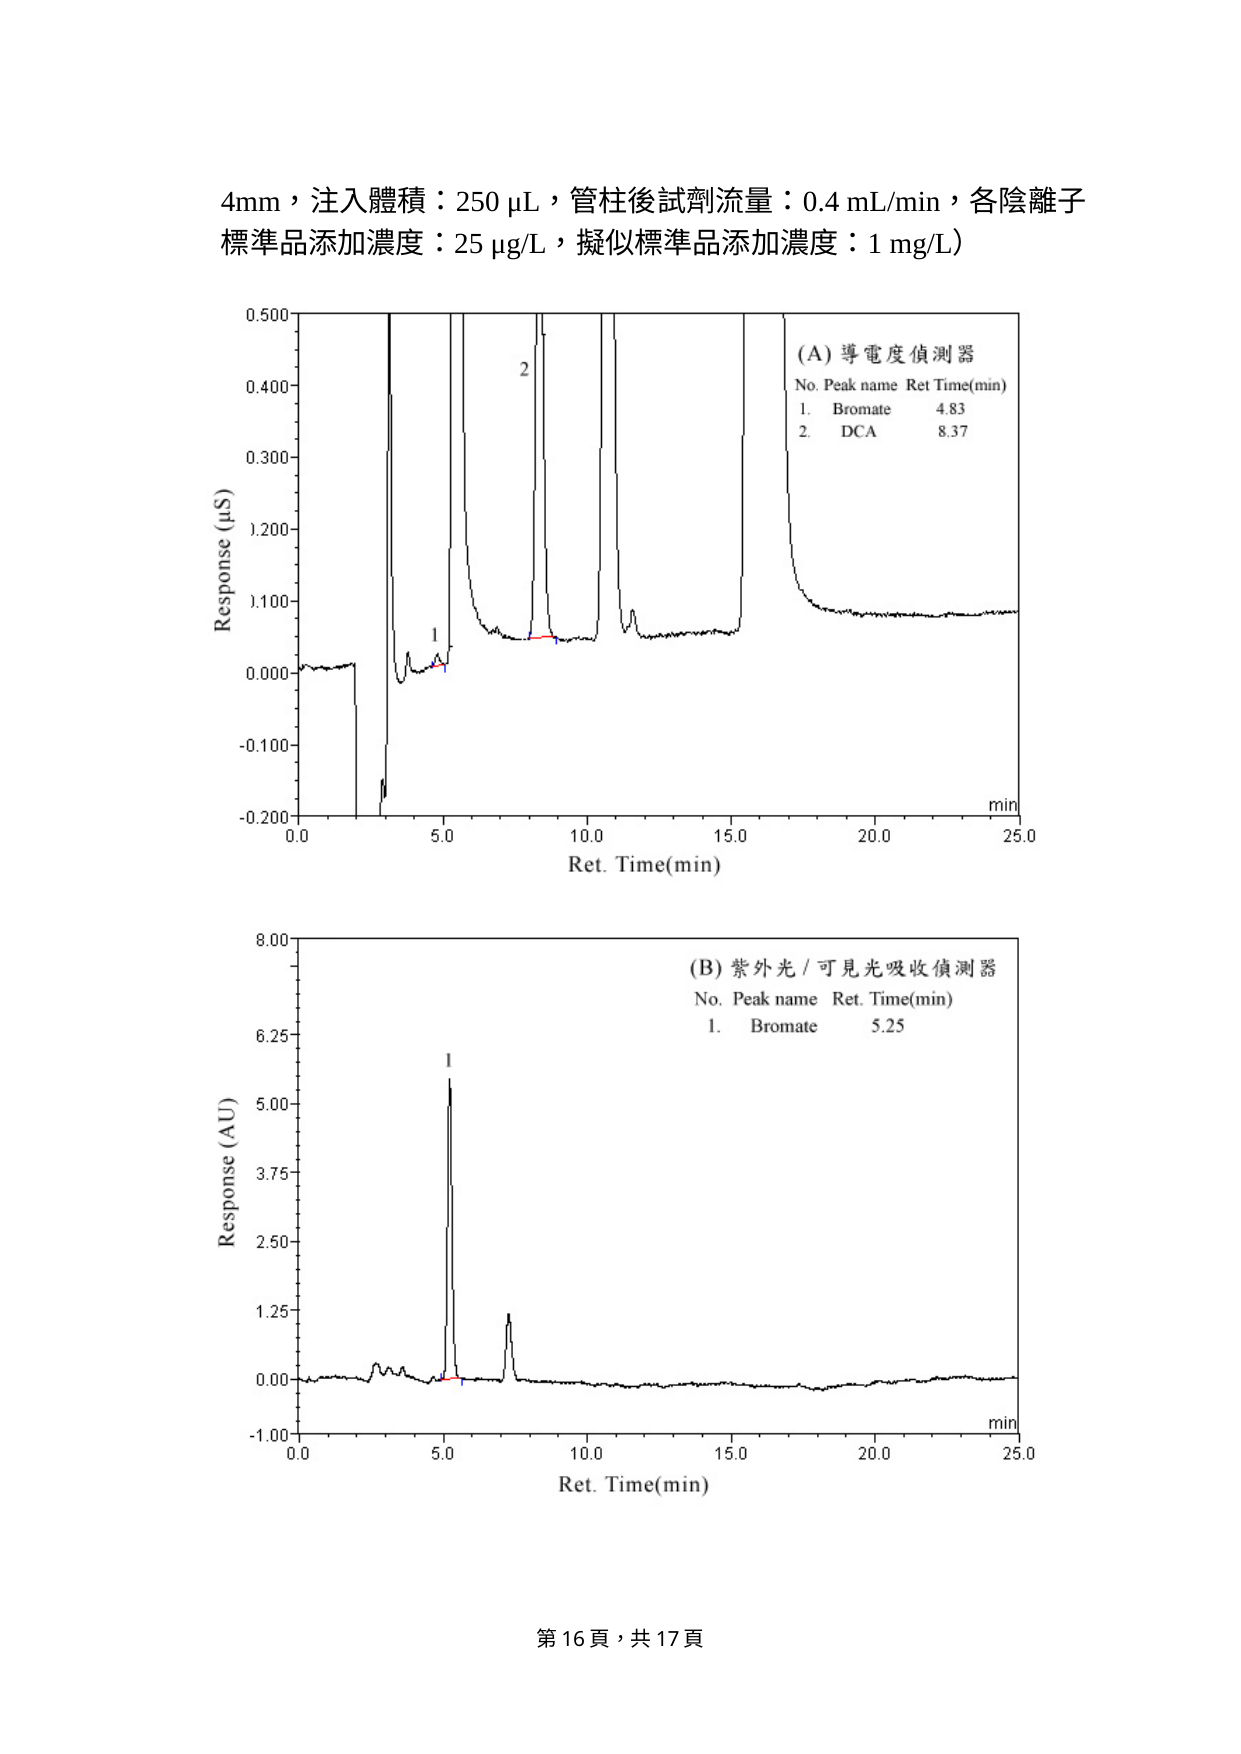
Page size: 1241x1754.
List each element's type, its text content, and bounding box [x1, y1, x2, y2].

picture [196, 917, 1044, 1507]
text 4mm，注入體積：250 μL，管柱後試劑流量：0.4 mL/min，各陰離子標準品添加濃度：25 μg/L，擬似標準品添加濃度：1 mg/L） [148, 177, 1092, 262]
picture [195, 286, 1045, 893]
